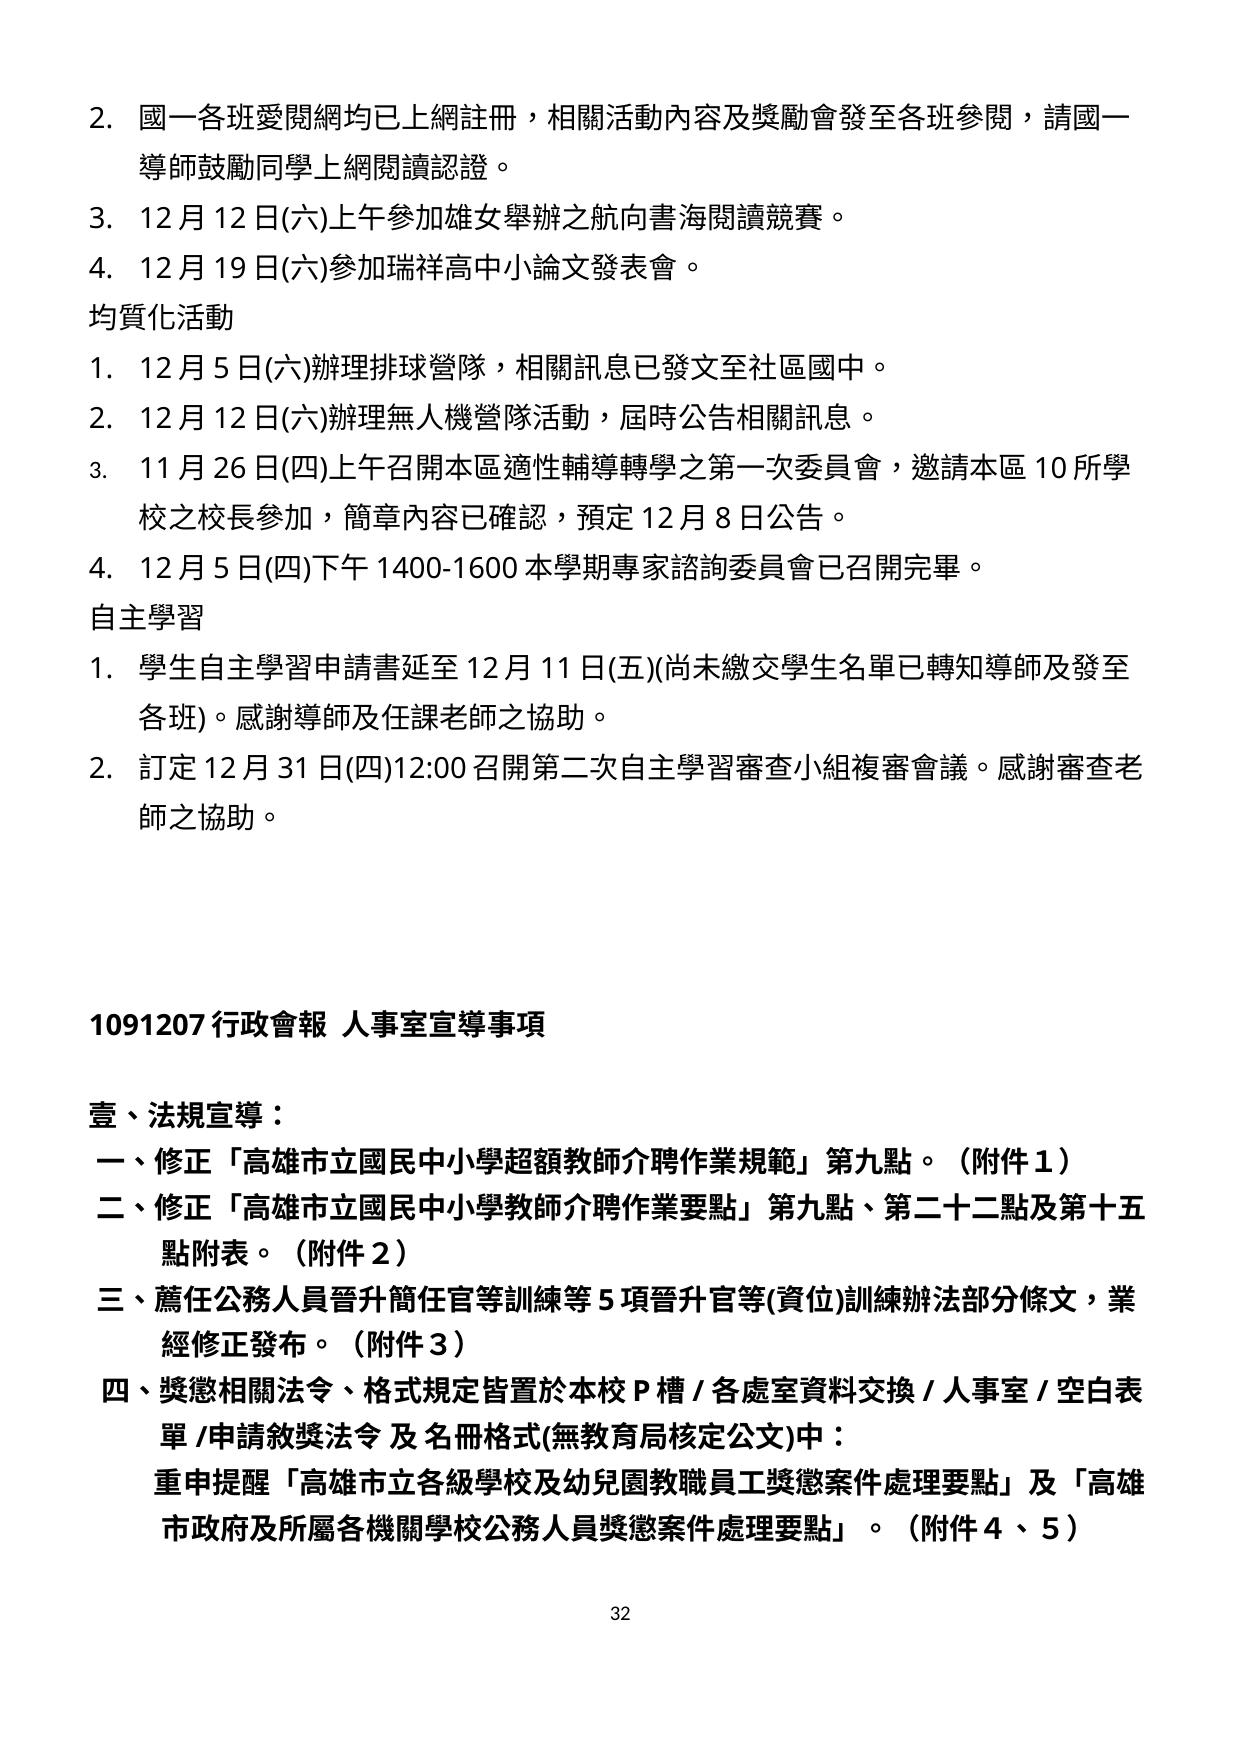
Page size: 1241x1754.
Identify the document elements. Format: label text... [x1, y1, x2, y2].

list 11月26日(四)上午召開本區適性輔導轉學之第一次委員會，邀請本區10所學校之校長參加，簡章內容已確認，預定12月8日公告。 [89, 439, 1152, 539]
text 四、獎懲相關法令、格式規定皆置於本校P槽 / 各處室資料交換 / 人事室 / 空白表單 /申請敘獎法令 及 名冊格式(無教育局核定公文)中： [101, 1365, 1152, 1457]
list 訂定12月31日(四)12:00召開第二次自主學習審查小組複審會議。感謝審查老師之協助。 [89, 739, 1152, 839]
list 12月5日(六)辦理排球營隊，相關訊息已發文至社區國中。 [89, 339, 1152, 389]
text 均質化活動 [89, 289, 1152, 339]
text 三、薦任公務人員晉升簡任官等訓練等5項晉升官等(資位)訓練辦法部分條文，業經修正發布。（附件３） [89, 1273, 1152, 1365]
text 1091207行政會報 人事室宣導事項 [89, 998, 1152, 1044]
text 一、修正「高雄市立國民中小學超額教師介聘作業規範」第九點。（附件１） [89, 1136, 1152, 1182]
text 自主學習 [89, 589, 1152, 639]
list 12月19日(六)參加瑞祥高中小論文發表會。 [89, 239, 1152, 289]
list 12月12日(六)上午參加雄女舉辦之航向書海閱讀競賽。 [89, 189, 1152, 239]
list 學生自主學習申請書延至12月11日(五)(尚未繳交學生名單已轉知導師及發至各班)。感謝導師及任課老師之協助。 [89, 639, 1152, 739]
list 12月12日(六)辦理無人機營隊活動，屆時公告相關訊息。 [89, 389, 1152, 439]
list 12月5日(四)下午1400-1600本學期專家諮詢委員會已召開完畢。 [89, 539, 1152, 589]
text 二、修正「高雄市立國民中小學教師介聘作業要點」第九點、第二十二點及第十五點附表。（附件２） [89, 1182, 1152, 1273]
text 重申提醒「高雄市立各級學校及幼兒園教職員工獎懲案件處理要點」及「高雄市政府及所屬各機關學校公務人員獎懲案件處理要點」。（附件４、５） [89, 1457, 1152, 1548]
list 國一各班愛閱網均已上網註冊，相關活動內容及獎勵會發至各班參閱，請國一導師鼓勵同學上網閱讀認證。 [89, 89, 1152, 189]
text 壹、法規宣導： [89, 1090, 1152, 1136]
